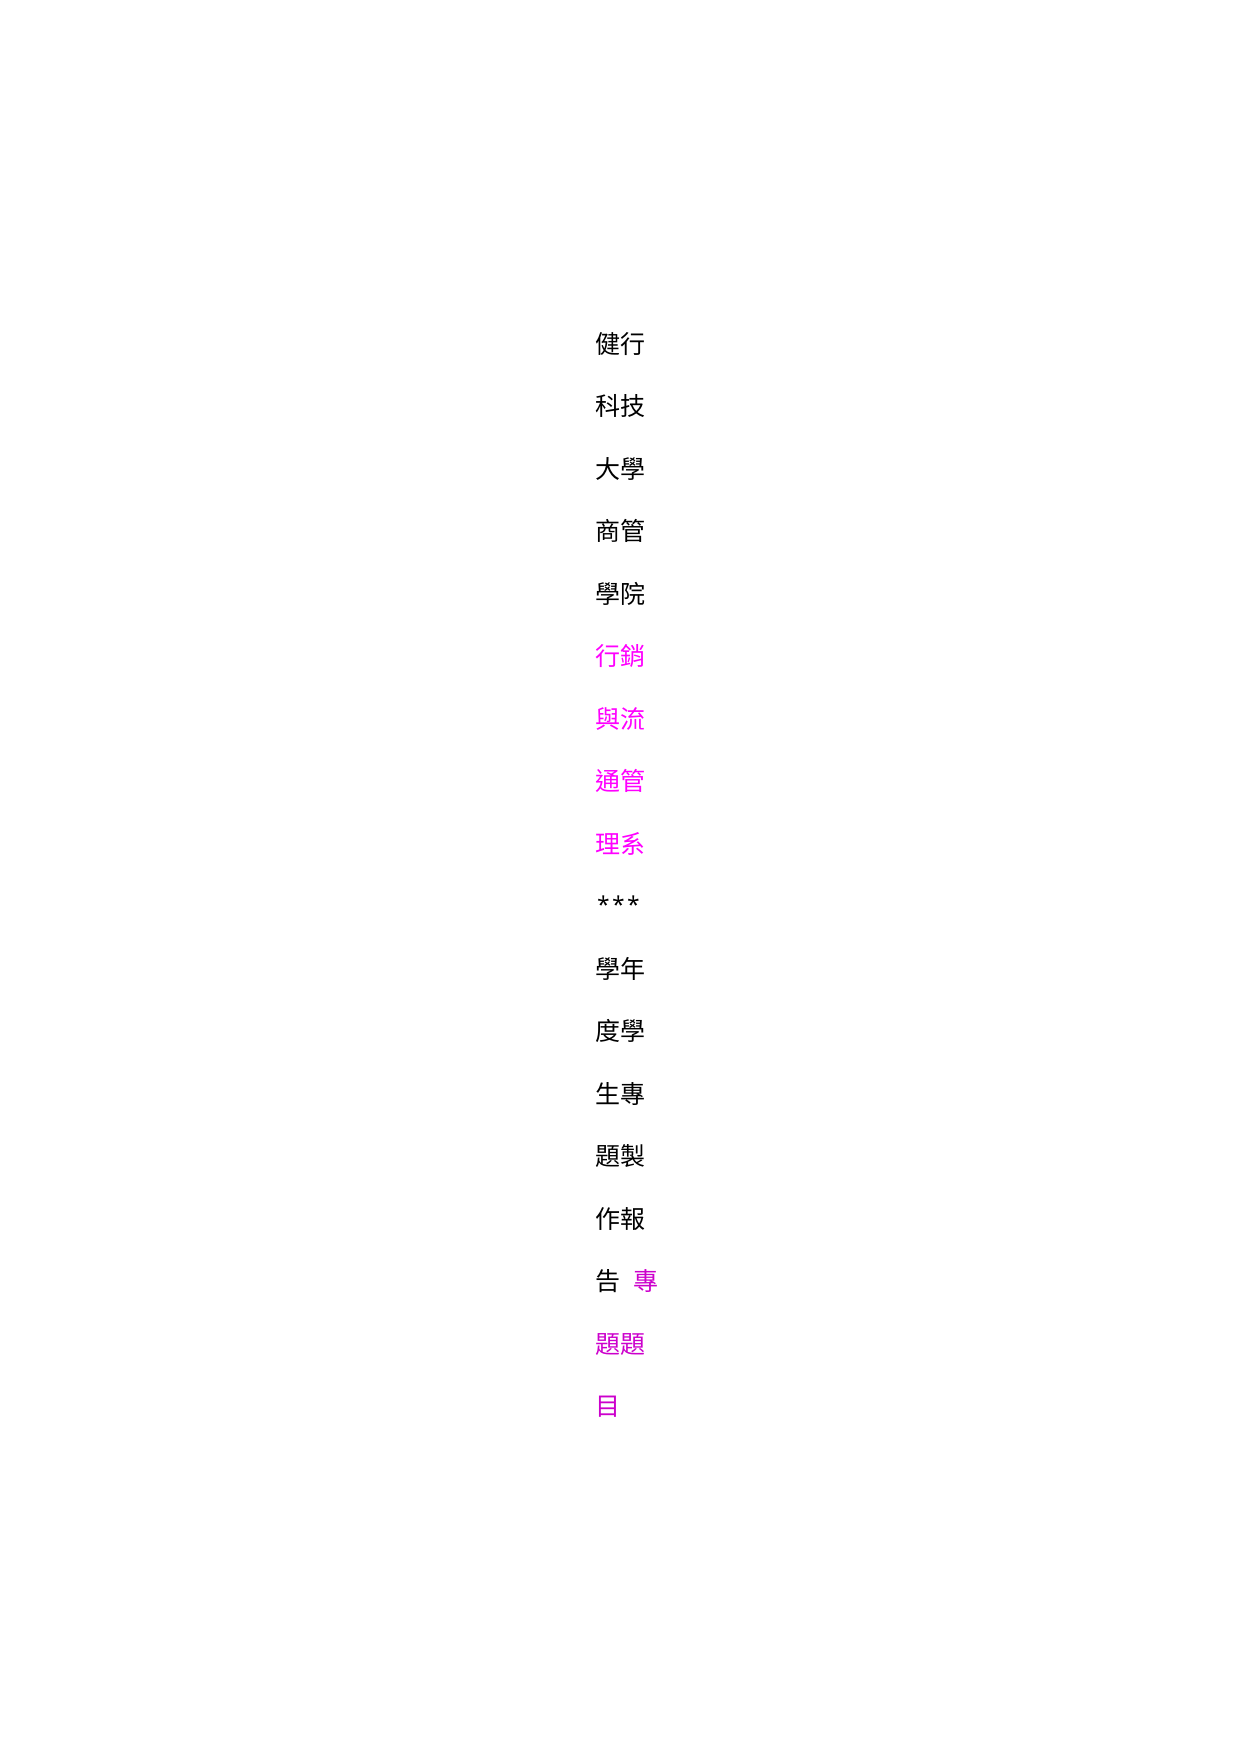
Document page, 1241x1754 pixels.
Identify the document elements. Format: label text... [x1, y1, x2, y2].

table_header 健行科技大學 商管學院 行銷與流通管理系 ***學年度學生專題製作報告 專題題目 [593, 158, 668, 1568]
